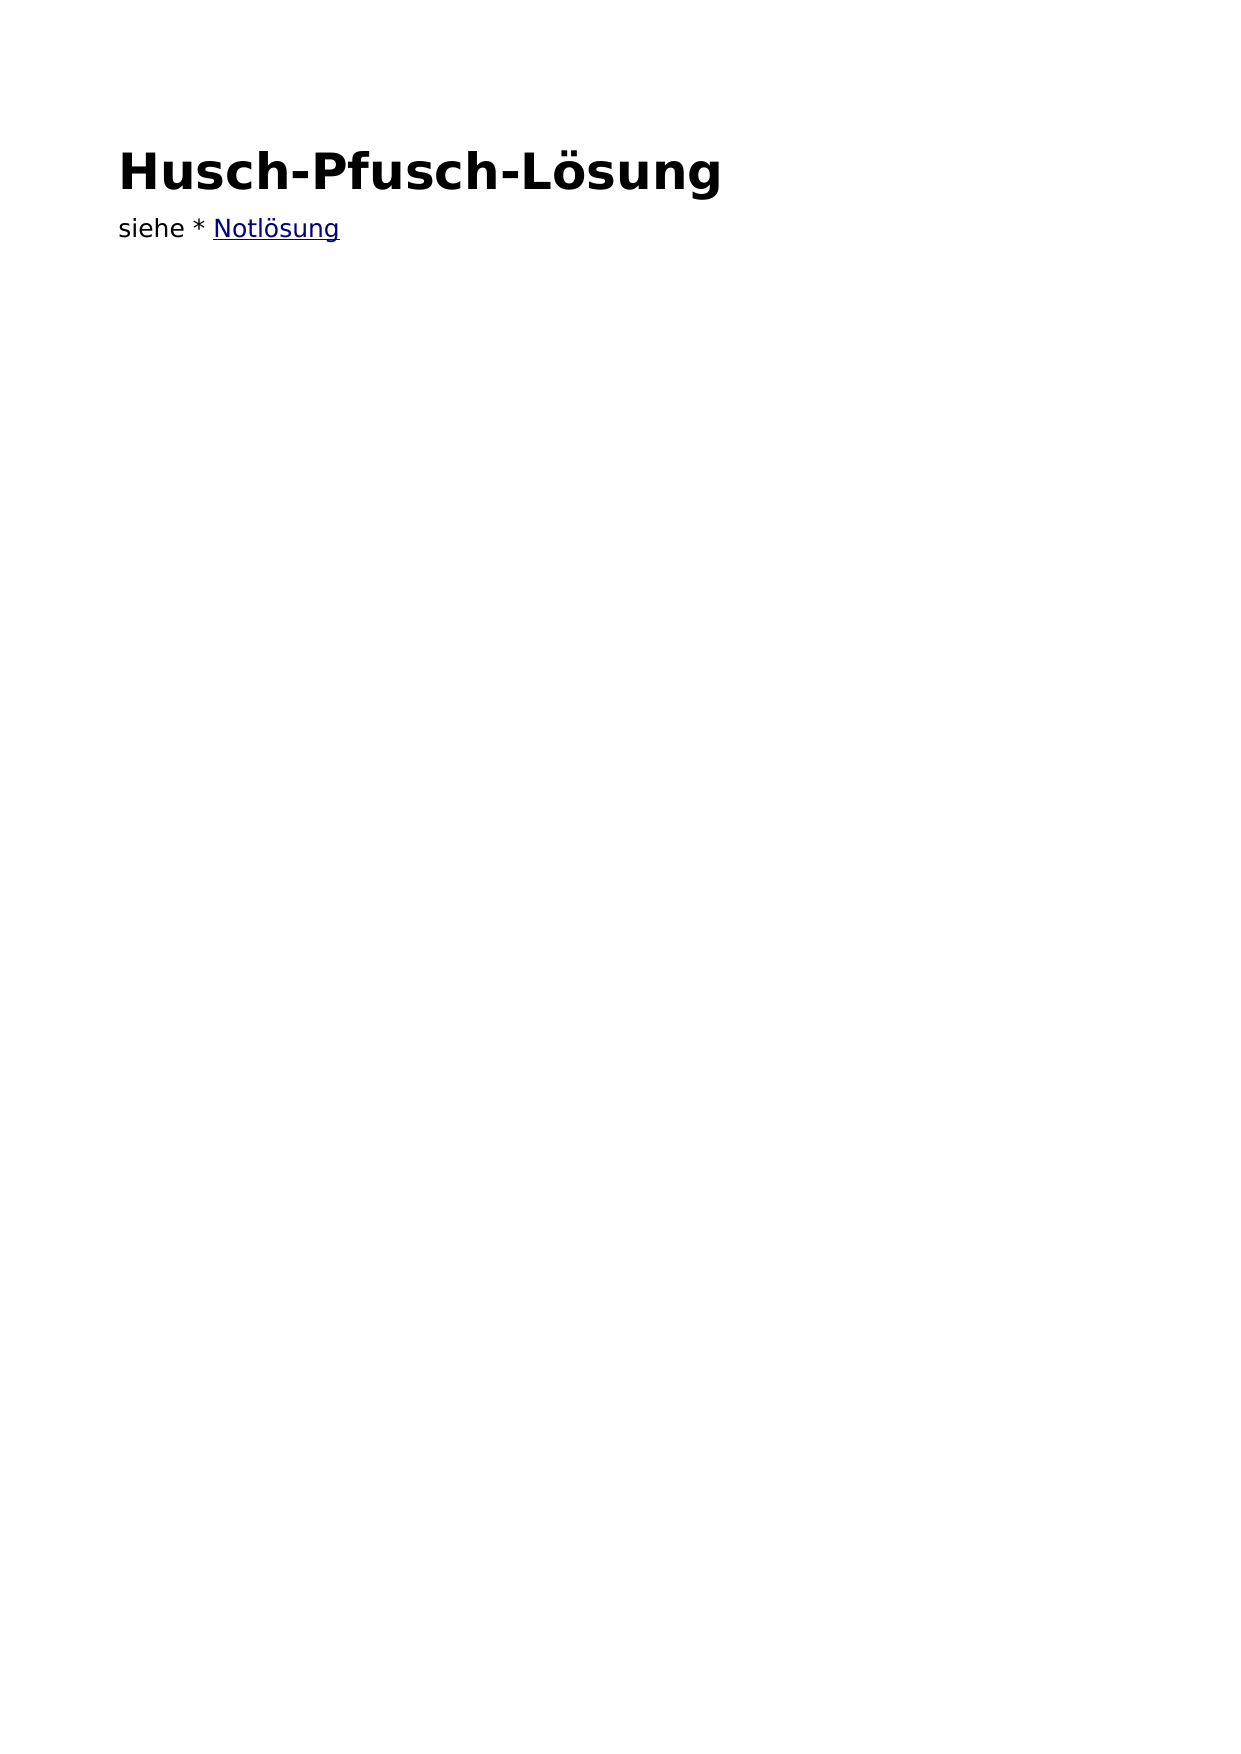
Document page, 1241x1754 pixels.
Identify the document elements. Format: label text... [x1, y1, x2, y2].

text siehe * Notlösung [118, 214, 1122, 243]
subtitle Husch-Pfusch-Lösung [118, 143, 1122, 201]
